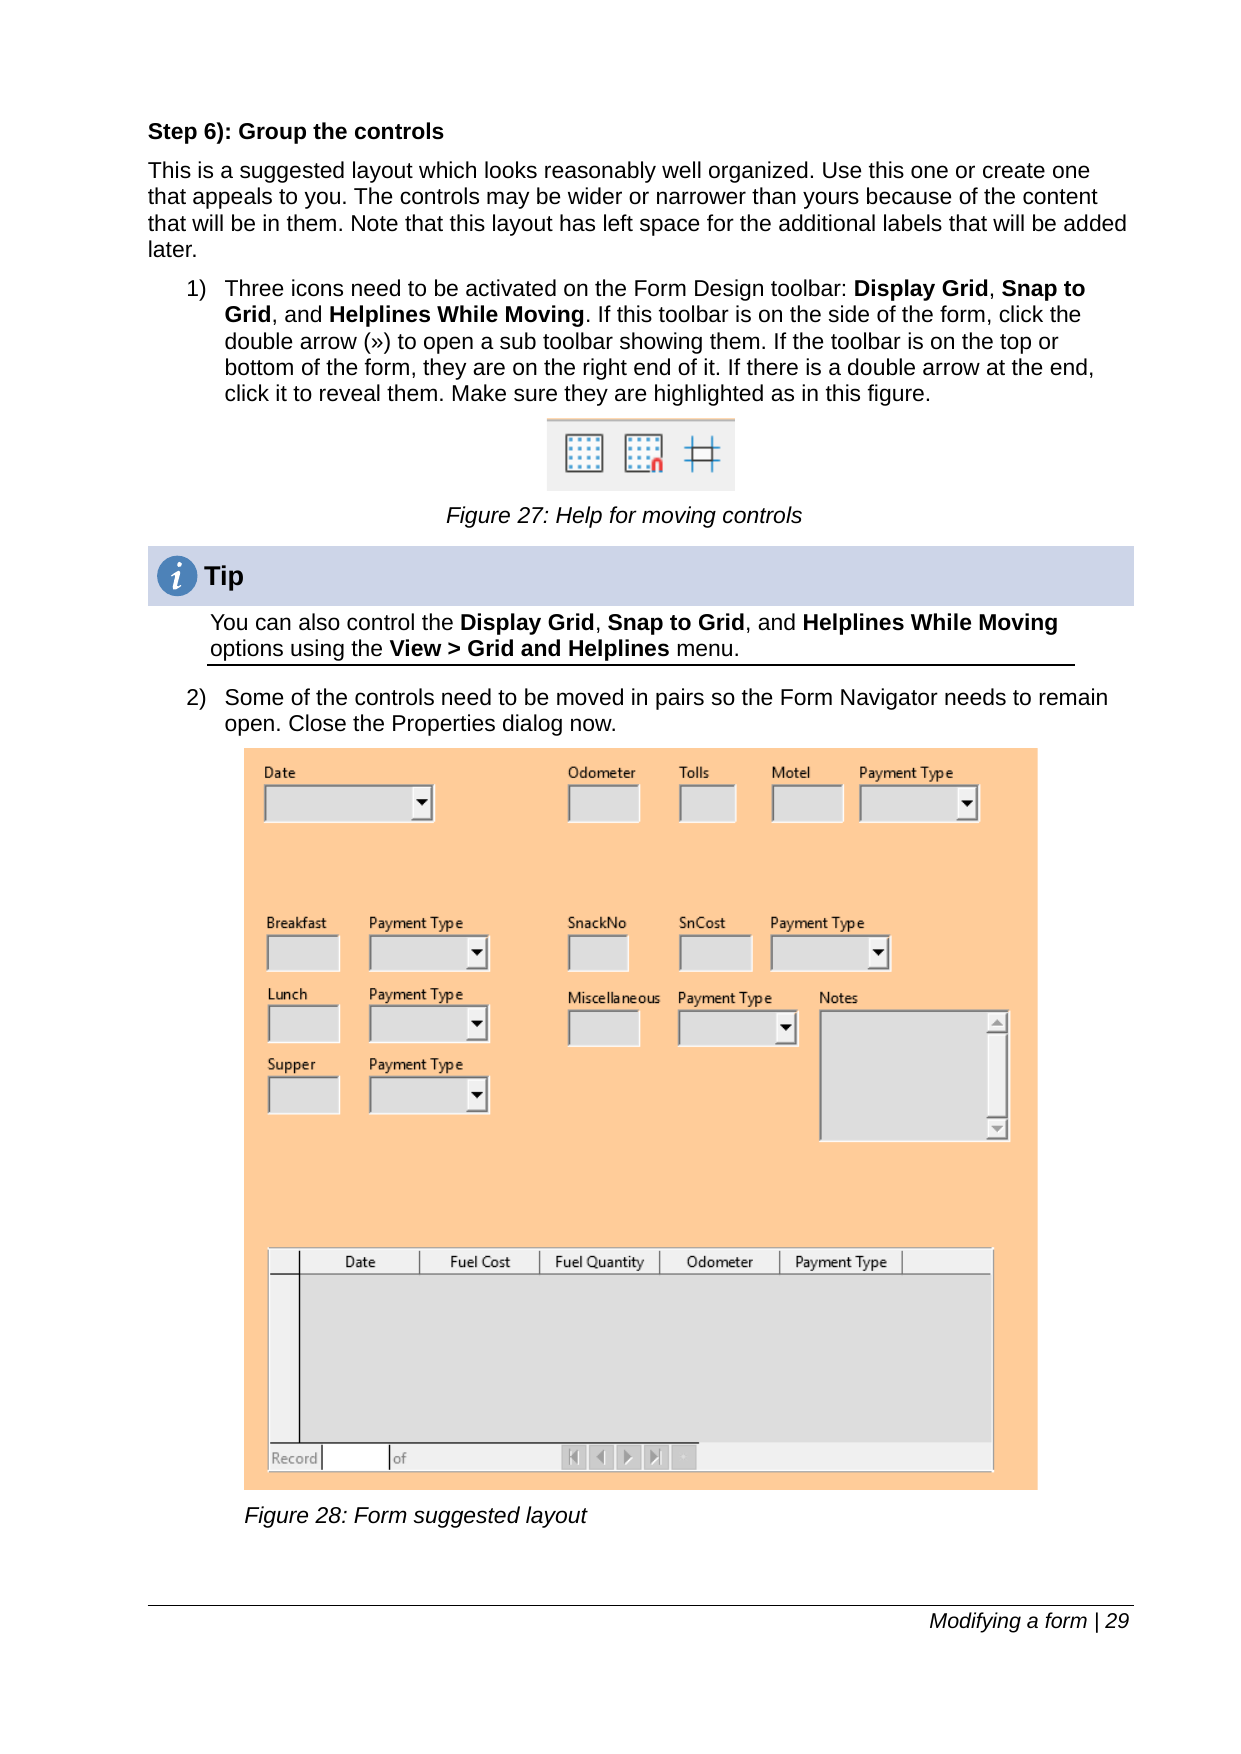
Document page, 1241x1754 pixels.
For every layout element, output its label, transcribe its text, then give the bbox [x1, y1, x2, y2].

list Three icons need to be activated on the Form Design toolbar: Display Grid, Snap to Grid, and Helplines While Moving. If this toolbar is on the side of the form, click the double arrow (») to open a sub toolbar showing them. If the toolbar is on the top or bottom of the form, they are on the right end of it. If there is a double arrow at the end, click it to reveal them. Make sure they are highlighted as in this figure. [207, 275, 1134, 407]
text This is a suggested layout which looks reasonably well organized. Use this one or create one that appeals to you. The controls may be wider or narrower than yours because of the content that will be in them. Note that this layout has left space for the additional labels that will be added later. [148, 157, 1134, 262]
text Figure 27: Help for moving controls [446, 502, 836, 528]
list Some of the controls need to be moved in pairs so the Form Navigator needs to remain open. Close the Properties dialog now. [207, 684, 1134, 737]
picture [244, 748, 1038, 1490]
text Figure 28: Form suggested layout [244, 1502, 1038, 1528]
subtitle Tip [148, 546, 1134, 606]
text You can also control the Display Grid, Snap to Grid, and Helplines While Moving options using the View > Grid and Helplines menu. [207, 606, 1075, 664]
text Step 6): Group the controls [148, 118, 1134, 144]
picture [546, 418, 735, 491]
